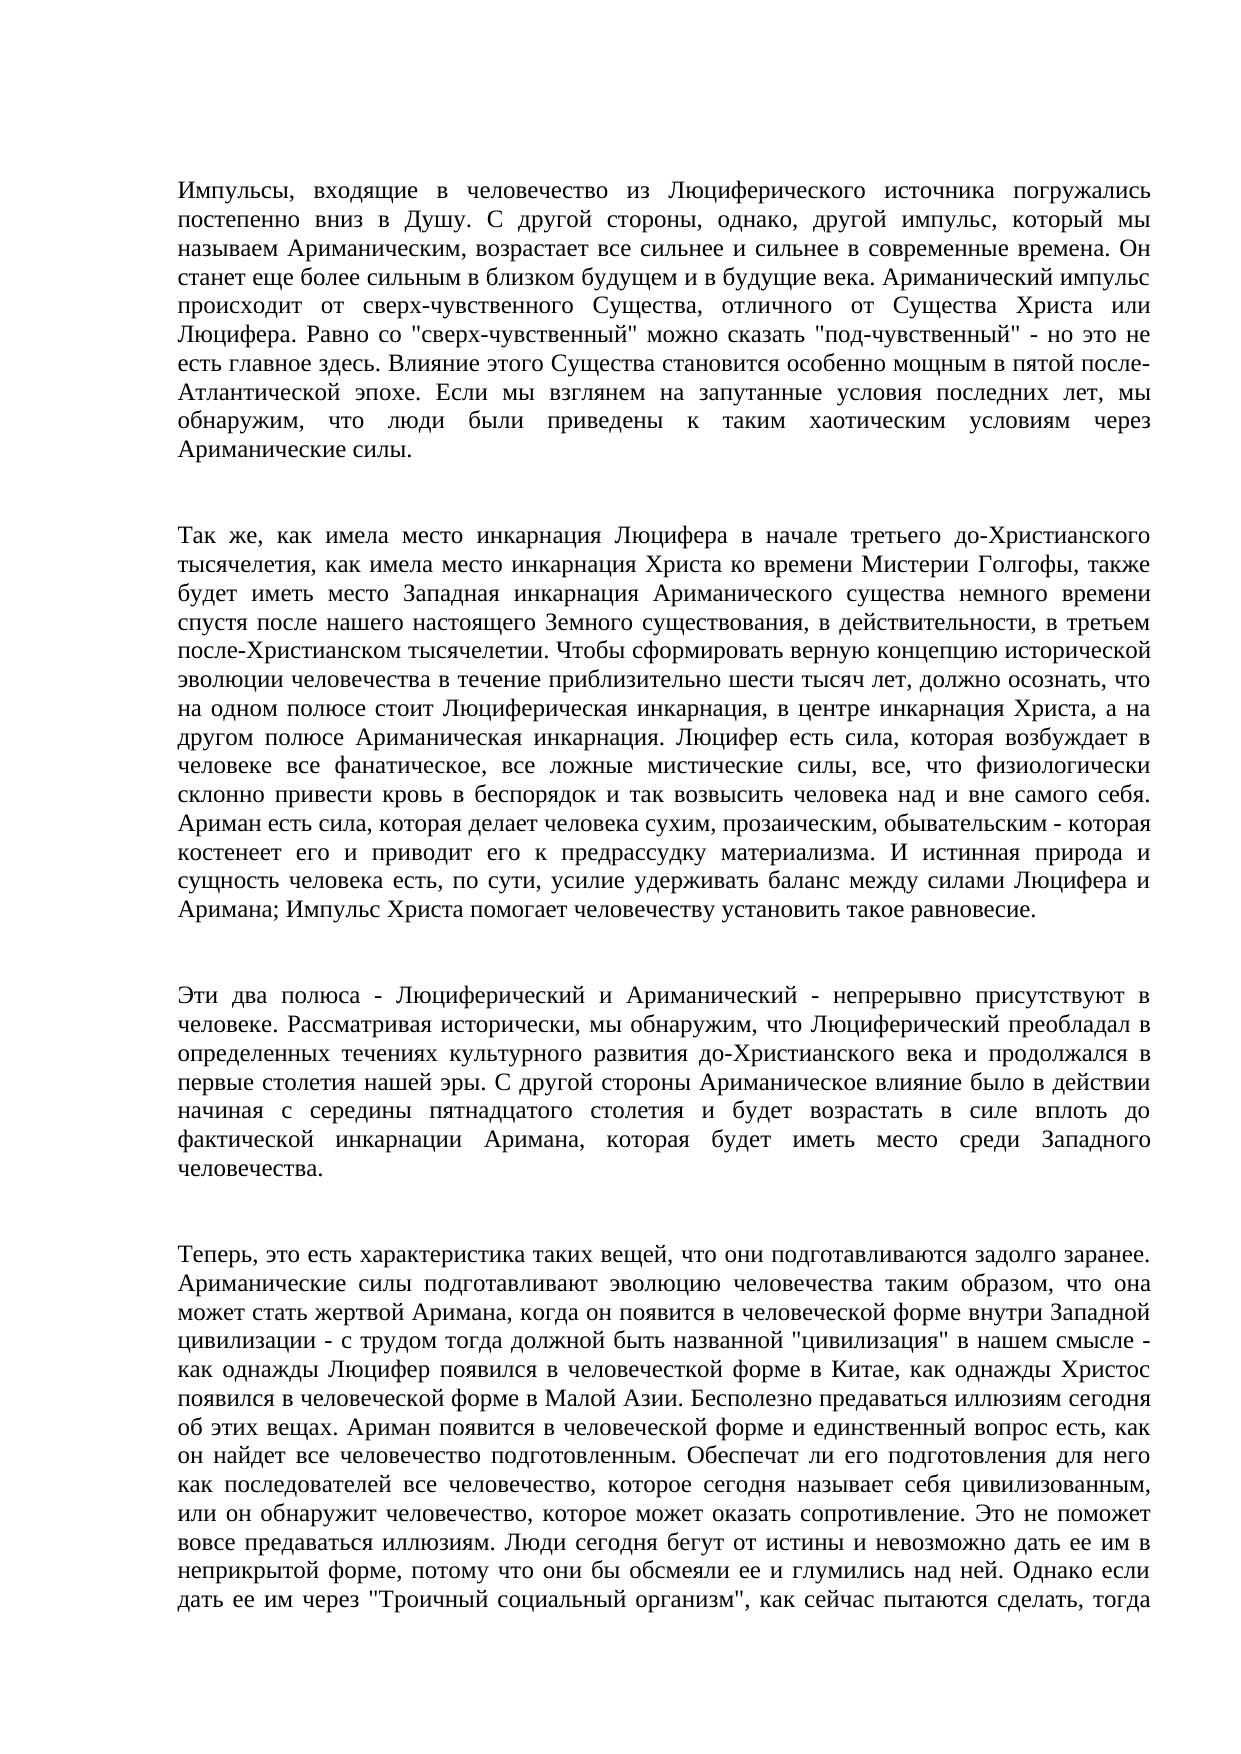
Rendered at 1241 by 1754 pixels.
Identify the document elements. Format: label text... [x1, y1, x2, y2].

text Импульсы, входящие в человечество из Люциферического источника погружались постепенно вниз в Душу. С другой стороны, однако, другой импульс, который мы называем Ариманическим, возрастает все сильнее и сильнее в современные времена. Он станет еще более сильным в близком будущем и в будущие века. Ариманический импульс происходит от сверх-чувственного Существа, отличного от Существа Христа или Люцифера. Равно со "сверх-чувственный" можно сказать "под-чувственный" - но это не есть главное здесь. Влияние этого Существа становится особенно мощным в пятой после-Атлантической эпохе. Если мы взглянем на запутанные условия последних лет, мы обнаружим, что люди были приведены к таким хаотическим условиям через Ариманические силы. [177, 176, 1152, 463]
text Теперь, это есть характеристика таких вещей, что они подготавливаются задолго заранее. Ариманические силы подготавливают эволюцию человечества таким образом, что она может стать жертвой Аримана, когда он появится в человеческой форме внутри Западной цивилизации - с трудом тогда должной быть названной "цивилизация" в нашем смысле - как однажды Люцифер появился в человечесткой форме в Китае, как однажды Христос появился в человеческой форме в Малой Азии. Бесполезно предаваться иллюзиям сегодня об этих вещах. Ариман появится в человеческой форме и единственный вопрос есть, как он найдет все человечество подготовленным. Обеспечат ли его подготовления для него как последователей все человечество, которое сегодня называет себя цивилизованным, или он обнаружит человечество, которое может оказать сопротивление. Это не поможет вовсе предаваться иллюзиям. Люди сегодня бегут от истины и невозможно дать ее им в неприкрытой форме, потому что они бы обсмеяли ее и глумились над ней. Однако если дать ее им через "Троичный социальный организм", как сейчас пытаются сделать, тогда [177, 1239, 1152, 1613]
text Эти два полюса - Люциферический и Ариманический - непрерывно присутствуют в человеке. Рассматривая исторически, мы обнаружим, что Люциферический преобладал в определенных течениях культурного развития до-Христианского века и продолжался в первые столетия нашей эры. С другой стороны Ариманическое влияние было в действии начиная с середины пятнадцатого столетия и будет возрастать в силе вплоть до фактической инкарнации Аримана, которая будет иметь место среди Западного человечества. [177, 981, 1152, 1182]
text Так же, как имела место инкарнация Люцифера в начале третьего до-Христианского тысячелетия, как имела место инкарнация Христа ко времени Мистерии Голгофы, также будет иметь место Западная инкарнация Ариманического существа немного времени спустя после нашего настоящего Земного существования, в действительности, в третьем после-Христианском тысячелетии. Чтобы сформировать верную концепцию исторической эволюции человечества в течение приблизительно шести тысяч лет, должно осознать, что на одном полюсе стоит Люциферическая инкарнация, в центре инкарнация Христа, а на другом полюсе Ариманическая инкарнация. Люцифер есть сила, которая возбуждает в человеке все фанатическое, все ложные мистические силы, все, что физиологически склонно привести кровь в беспорядок и так возвысить человека над и вне самого себя. Ариман есть сила, которая делает человека сухим, прозаическим, обывательским - которая костенеет его и приводит его к предрассудку материализма. И истинная природа и сущность человека есть, по сути, усилие удерживать баланс между силами Люцифера и Аримана; Импульс Христа помогает человечеству установить такое равновесие. [177, 521, 1152, 923]
